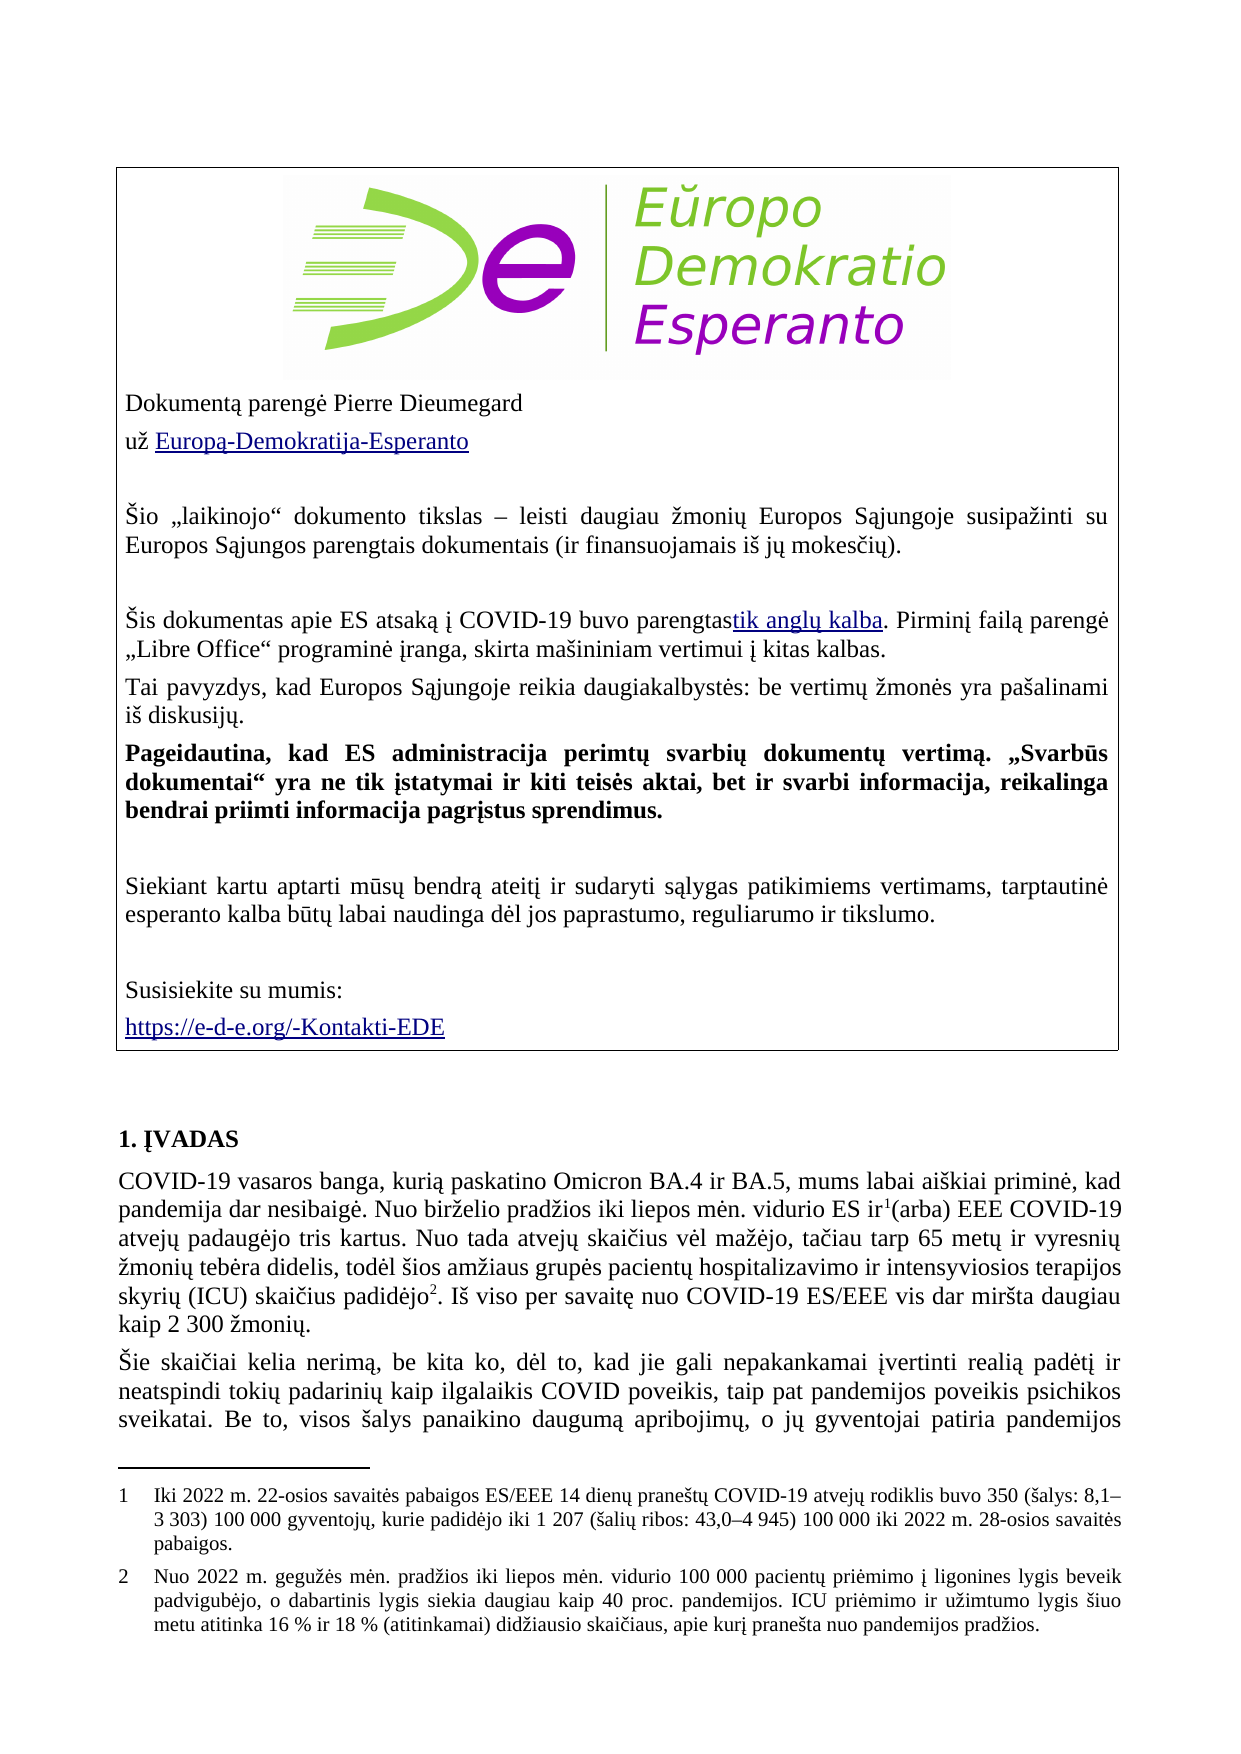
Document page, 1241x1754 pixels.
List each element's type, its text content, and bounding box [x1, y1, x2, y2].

text https://e-d-e.org/-Kontakti-EDE [125, 1012, 1109, 1041]
text Nuo 2022 m. gegužės mėn. pradžios iki liepos mėn. vidurio 100 000 pacientų priėmimo į ligonines lygis beveik padvigubėjo, o dabartinis lygis siekia daugiau kaip 40 proc. pandemijos. ICU priėmimo ir užimtumo lygis šiuo metu atitinka 16 % ir 18 % (atitinkamai) didžiausio skaičiaus, apie kurį pranešta nuo pandemijos pradžios. [118, 1564, 1122, 1636]
text COVID-19 vasaros banga, kurią paskatino Omicron BA.4 ir BA.5, mums labai aiškiai priminė, kad pandemija dar nesibaigė. Nuo birželio pradžios iki liepos mėn. vidurio ES ir(arba) EEE COVID-19 atvejų padaugėjo tris kartus. Nuo tada atvejų skaičius vėl mažėjo, tačiau tarp 65 metų ir vyresnių žmonių tebėra didelis, todėl šios amžiaus grupės pacientų hospitalizavimo ir intensyviosios terapijos skyrių (ICU) skaičius padidėjo. Iš viso per savaitę nuo COVID-19 ES/EEE vis dar miršta daugiau kaip 2 300 žmonių. [118, 1166, 1122, 1338]
text Šie skaičiai kelia nerimą, be kita ko, dėl to, kad jie gali nepakankamai įvertinti realią padėtį ir neatspindi tokių padarinių kaip ilgalaikis COVID poveikis, taip pat pandemijos poveikis psichikos sveikatai. Be to, visos šalys panaikino daugumą apribojimų, o jų gyventojai patiria pandemijos [118, 1347, 1122, 1433]
subtitle 1. ĮVADAS [118, 1124, 1122, 1153]
picture [283, 175, 951, 380]
text Dokumentą parengė Pierre Dieumegard [125, 184, 1109, 417]
text Iki 2022 m. 22-osios savaitės pabaigos ES/EEE 14 dienų praneštų COVID-19 atvejų rodiklis buvo 350 (šalys: 8,1–3 303) 100 000 gyventojų, kurie padidėjo iki 1 207 (šalių ribos: 43,0–4 945) 100 000 iki 2022 m. 28-osios savaitės pabaigos. [118, 1483, 1122, 1555]
text Pageidautina, kad ES administracija perimtų svarbių dokumentų vertimą. „Svarbūs dokumentai“ yra ne tik įstatymai ir kiti teisės aktai, bet ir svarbi informacija, reikalinga bendrai priimti informacija pagrįstus sprendimus. [125, 738, 1109, 824]
text už Europą-Demokratija-Esperanto [125, 426, 1109, 455]
text Šis dokumentas apie ES atsaką į COVID-19 buvo parengtastik anglų kalba. Pirminį failą parengė „Libre Office“ programinė įranga, skirta mašininiam vertimui į kitas kalbas. [125, 605, 1109, 663]
text Susisiekite su mumis: [125, 975, 1109, 1003]
text Siekiant kartu aptarti mūsų bendrą ateitį ir sudaryti sąlygas patikimiems vertimams, tarptautinė esperanto kalba būtų labai naudinga dėl jos paprastumo, reguliarumo ir tikslumo. [125, 871, 1109, 928]
text Tai pavyzdys, kad Europos Sąjungoje reikia daugiakalbystės: be vertimų žmonės yra pašalinami iš diskusijų. [125, 672, 1109, 729]
text Šio „laikinojo“ dokumento tikslas – leisti daugiau žmonių Europos Sąjungoje susipažinti su Europos Sąjungos parengtais dokumentais (ir finansuojamais iš jų mokesčių). [125, 501, 1109, 559]
